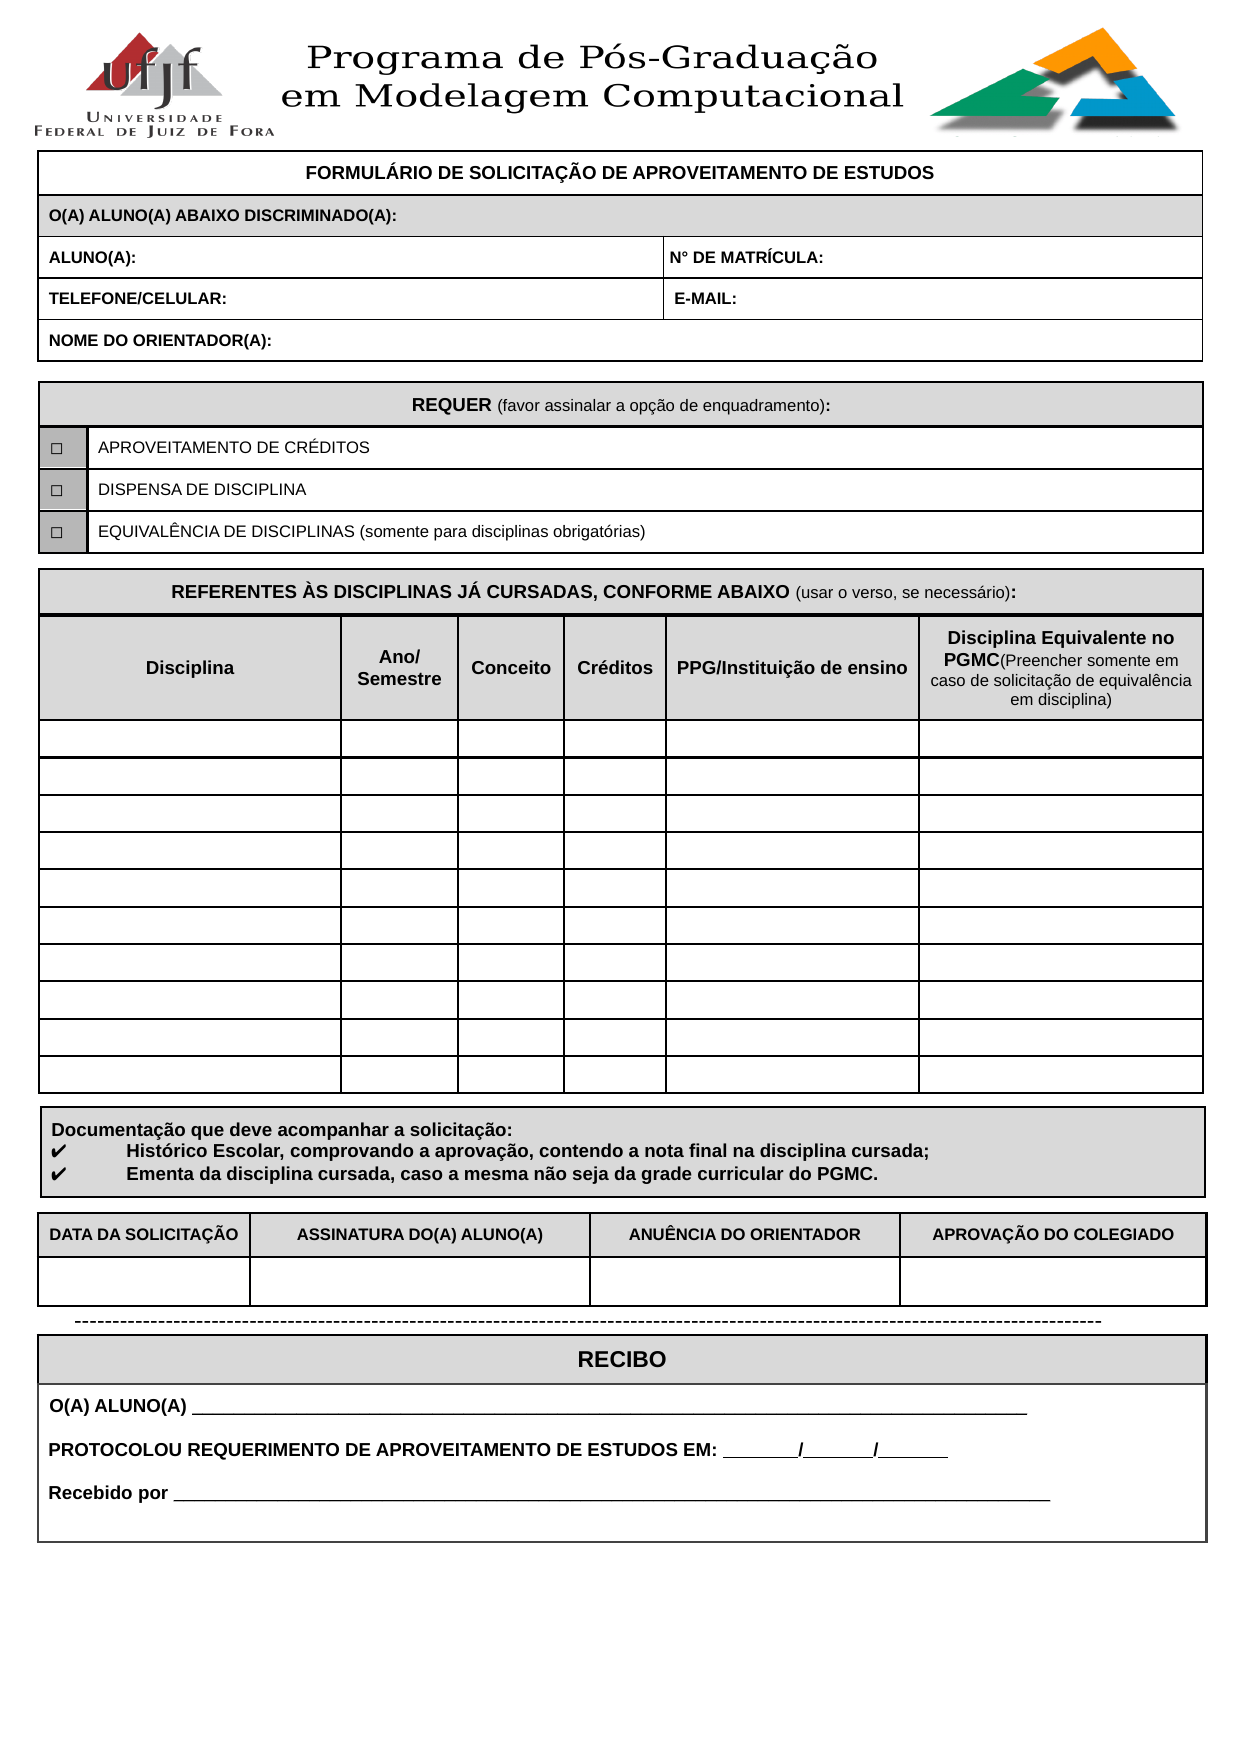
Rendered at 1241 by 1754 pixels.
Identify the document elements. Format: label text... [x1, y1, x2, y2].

table_cell [565, 721, 665, 756]
table_cell [565, 796, 665, 831]
table_cell [459, 1057, 563, 1092]
table_cell [565, 1057, 665, 1092]
table_header REQUER (favor assinalar a opção de enquadramento): [40, 383, 1202, 425]
table_cell [40, 833, 340, 868]
table_cell [667, 1020, 918, 1055]
table_cell [667, 833, 918, 868]
table_cell [565, 1020, 665, 1055]
picture [35, 21, 1194, 138]
table_cell [901, 1258, 1205, 1305]
table_cell O(A) ALUNO(A) ABAIXO DISCRIMINADO(A): [39, 196, 1202, 236]
table_cell NOME DO ORIENTADOR(A): [39, 320, 1202, 360]
table_cell [40, 1020, 340, 1055]
table_cell APROVEITAMENTO DE CRÉDITOS [89, 428, 1202, 467]
table_header ASSINATURA DO(A) ALUNO(A) [251, 1214, 589, 1256]
table_cell [342, 870, 457, 906]
table_cell [342, 833, 457, 868]
table_cell [459, 833, 563, 868]
table_cell [667, 796, 918, 831]
table_cell [667, 870, 918, 906]
table_cell [342, 982, 457, 1017]
table_cell [667, 759, 918, 794]
table_cell [920, 908, 1202, 943]
table_cell EQUIVALÊNCIA DE DISCIPLINAS (somente para disciplinas obrigatórias) [89, 512, 1202, 552]
table_header APROVAÇÃO DO COLEGIADO [901, 1214, 1205, 1256]
table_cell [565, 833, 665, 868]
table_cell [40, 945, 340, 980]
table_cell [342, 796, 457, 831]
table_header FORMULÁRIO DE SOLICITAÇÃO DE APROVEITAMENTO DE ESTUDOS [39, 152, 1202, 194]
table_cell [459, 1020, 563, 1055]
table_cell ◻ [40, 470, 86, 509]
table_cell [920, 1020, 1202, 1055]
table_cell [342, 1020, 457, 1055]
table_cell ◻ [40, 428, 86, 467]
table_cell [342, 759, 457, 794]
table_cell [459, 870, 563, 906]
table_header Documentação que deve acompanhar a solicitação: Histórico Escolar, comprovando a aprovação, contendo a nota final na disciplina cursada; Ementa da disciplina cursada, caso a mesma não seja da grade curricular do PGMC. [42, 1108, 1204, 1196]
table_cell [459, 908, 563, 943]
table_cell [40, 870, 340, 906]
text --------------------------------------------------------------------------------------------------------------------------------------- [74, 1307, 1151, 1333]
table_header Conceito [459, 617, 563, 719]
table_header DATA DA SOLICITAÇÃO [39, 1214, 249, 1256]
table_cell [459, 796, 563, 831]
table_cell [342, 945, 457, 980]
table_header Créditos [565, 617, 665, 719]
table_cell [342, 1057, 457, 1092]
table_cell [667, 945, 918, 980]
table_header Disciplina Equivalente no PGMC(Preencher somente em caso de solicitação de equivalência em disciplina) [920, 617, 1202, 719]
table_cell [251, 1258, 589, 1305]
table_header PPG/Instituição de ensino [667, 617, 918, 719]
table_cell [920, 833, 1202, 868]
table_cell [565, 759, 665, 794]
table_header ANUÊNCIA DO ORIENTADOR [591, 1214, 899, 1256]
table_cell [920, 945, 1202, 980]
table_cell E-MAIL: [664, 279, 1202, 319]
table_cell [920, 870, 1202, 906]
table_cell TELEFONE/CELULAR: [39, 279, 663, 319]
table_cell [459, 982, 563, 1017]
table_cell [667, 1057, 918, 1092]
table_cell [920, 1057, 1202, 1092]
table_header Disciplina [40, 617, 340, 719]
table_cell [565, 908, 665, 943]
table_cell [565, 982, 665, 1017]
table_cell [565, 945, 665, 980]
table_cell [40, 796, 340, 831]
table_cell N° DE MATRÍCULA: [664, 237, 1202, 277]
table_cell [667, 908, 918, 943]
table_cell [591, 1258, 899, 1305]
table_cell O(A) ALUNO(A) ________________________________________________________________________________ PROTOCOLOU REQUERIMENTO DE APROVEITAMENTO DE ESTUDOS EM: / / Recebido por ____________________________________________________________________________________ [39, 1385, 1205, 1541]
table_cell [459, 759, 563, 794]
table_cell [459, 721, 563, 756]
table_cell [920, 796, 1202, 831]
table_cell [40, 908, 340, 943]
table_cell [667, 721, 918, 756]
table_cell [459, 945, 563, 980]
table_cell [342, 908, 457, 943]
table_cell [920, 721, 1202, 756]
table_cell [40, 759, 340, 794]
table_header REFERENTES ÀS DISCIPLINAS JÁ CURSADAS, CONFORME ABAIXO (usar o verso, se necessário): [40, 570, 1202, 613]
table_cell [920, 982, 1202, 1017]
table_cell [342, 721, 457, 756]
table_cell [40, 982, 340, 1017]
table_cell [40, 721, 340, 756]
table_header RECIBO [39, 1336, 1205, 1383]
table_cell [920, 759, 1202, 794]
table_cell [39, 1258, 249, 1305]
table_cell [667, 982, 918, 1017]
table_cell DISPENSA DE DISCIPLINA [89, 470, 1202, 509]
table_cell [565, 870, 665, 906]
table_cell ALUNO(A): [39, 237, 663, 277]
table_cell [40, 1057, 340, 1092]
table_cell ◻ [40, 512, 86, 552]
table_header Ano/Semestre [342, 617, 457, 719]
